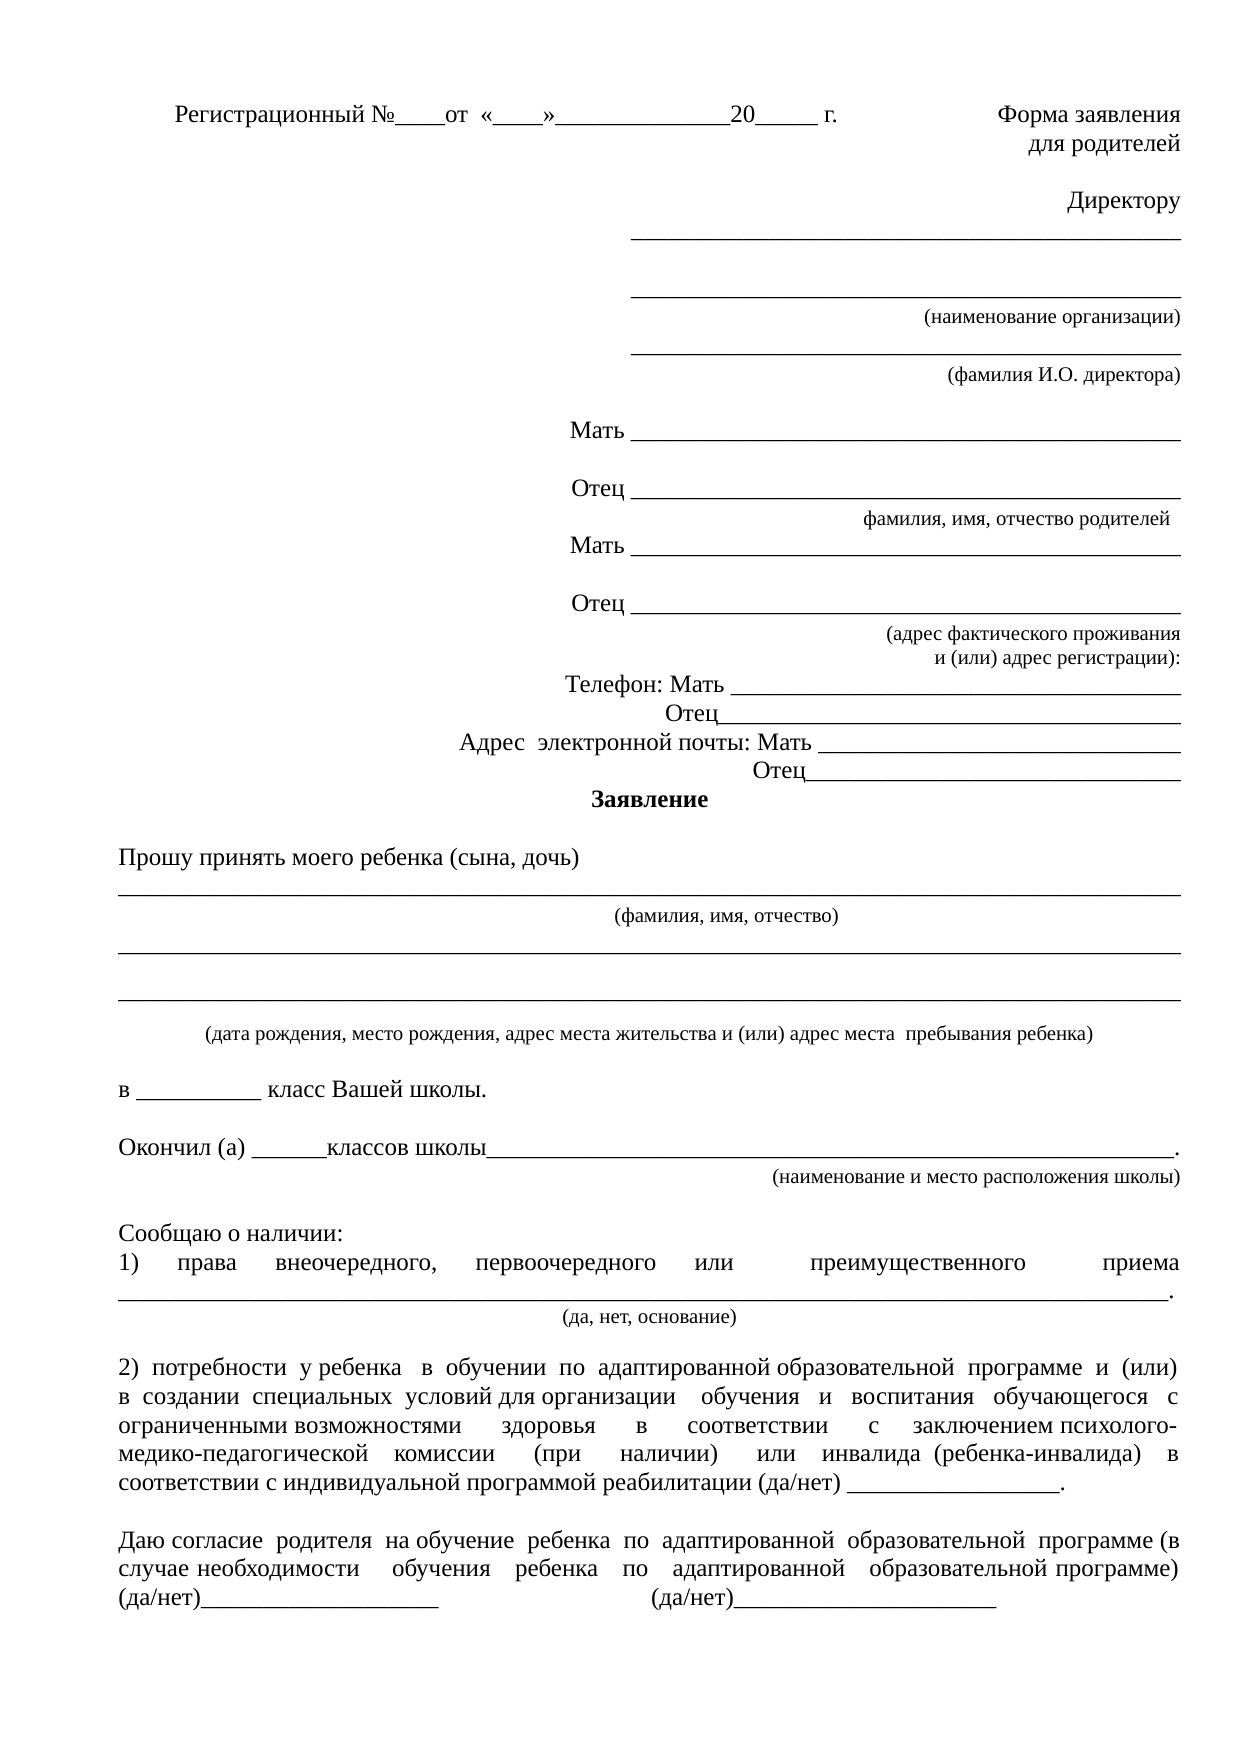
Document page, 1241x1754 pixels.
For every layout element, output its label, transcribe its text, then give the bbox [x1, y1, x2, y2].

text для родителей [118, 128, 1181, 157]
text Прошу принять моего ребенка (сына, дочь) [118, 842, 1181, 871]
text Мать ____________________________________________ [118, 530, 1181, 559]
text Заявление [118, 784, 1181, 813]
text _____________________________________________________________________________________ [118, 928, 1181, 953]
text (адрес фактического проживания [118, 617, 1181, 645]
text ____________________________________________ [118, 272, 1181, 300]
text ____________________________________________ [118, 214, 1181, 243]
text Регистрационный №____от «____»______________20_____ г. Форма заявления [118, 99, 1181, 128]
text (фамилия, имя, отчество) [118, 899, 1181, 928]
text _____________________________________________________________________________________ [118, 975, 1181, 1000]
text Отец______________________________ [118, 756, 1181, 784]
text Отец ____________________________________________ [118, 588, 1181, 617]
text в __________ класс Вашей школы. [118, 1074, 1181, 1103]
text Директору [118, 185, 1181, 214]
text _____________________________________________________________________________________ [118, 871, 1181, 895]
text (да, нет, основание) [118, 1304, 1181, 1328]
text Окончил (а) ______классов школы_______________________________________________________. [118, 1132, 1181, 1160]
text (фамилия И.О. директора) [118, 358, 1181, 387]
text Отец ____________________________________________ [118, 473, 1181, 502]
text фамилия, имя, отчество родителей [118, 502, 1181, 530]
text (наименование и место расположения школы) [118, 1160, 1181, 1189]
text и (или) адрес регистрации): [118, 645, 1181, 669]
text ____________________________________________ [118, 329, 1181, 358]
text (наименование организации) [118, 300, 1181, 329]
text Сообщаю о наличии: [118, 1218, 1181, 1247]
text 2) потребности у ребенка в обучении по адаптированной образовательной программе и (или) в создании специальных условий для организации обучения и воспитания обучающегося с ограниченными возможностями здоровья в соответствии с заключением психолого-медико-педагогической комиссии (при наличии) или инвалида (ребенка-инвалида) в соответствии с индивидуальной программой реабилитации (да/нет) _________________. [118, 1352, 1181, 1496]
text Адрес электронной почты: Мать _____________________________ [118, 727, 1181, 756]
text (дата рождения, место рождения, адрес места жительства и (или) адрес места пребывания ребенка) [118, 1021, 1181, 1045]
text Отец_____________________________________ [118, 698, 1181, 727]
text Телефон: Мать ____________________________________ [118, 669, 1181, 698]
text Мать ____________________________________________ [118, 415, 1181, 444]
text 1) права внеочередного, первоочередного или преимущественного приема ____________________________________________________________________________________. [118, 1247, 1181, 1304]
text Даю согласие родителя на обучение ребенка по адаптированной образовательной программе (в случае необходимости обучения ребенка по адаптированной образовательной программе)(да/нет)___________________ (да/нет)_____________________ [118, 1525, 1181, 1611]
